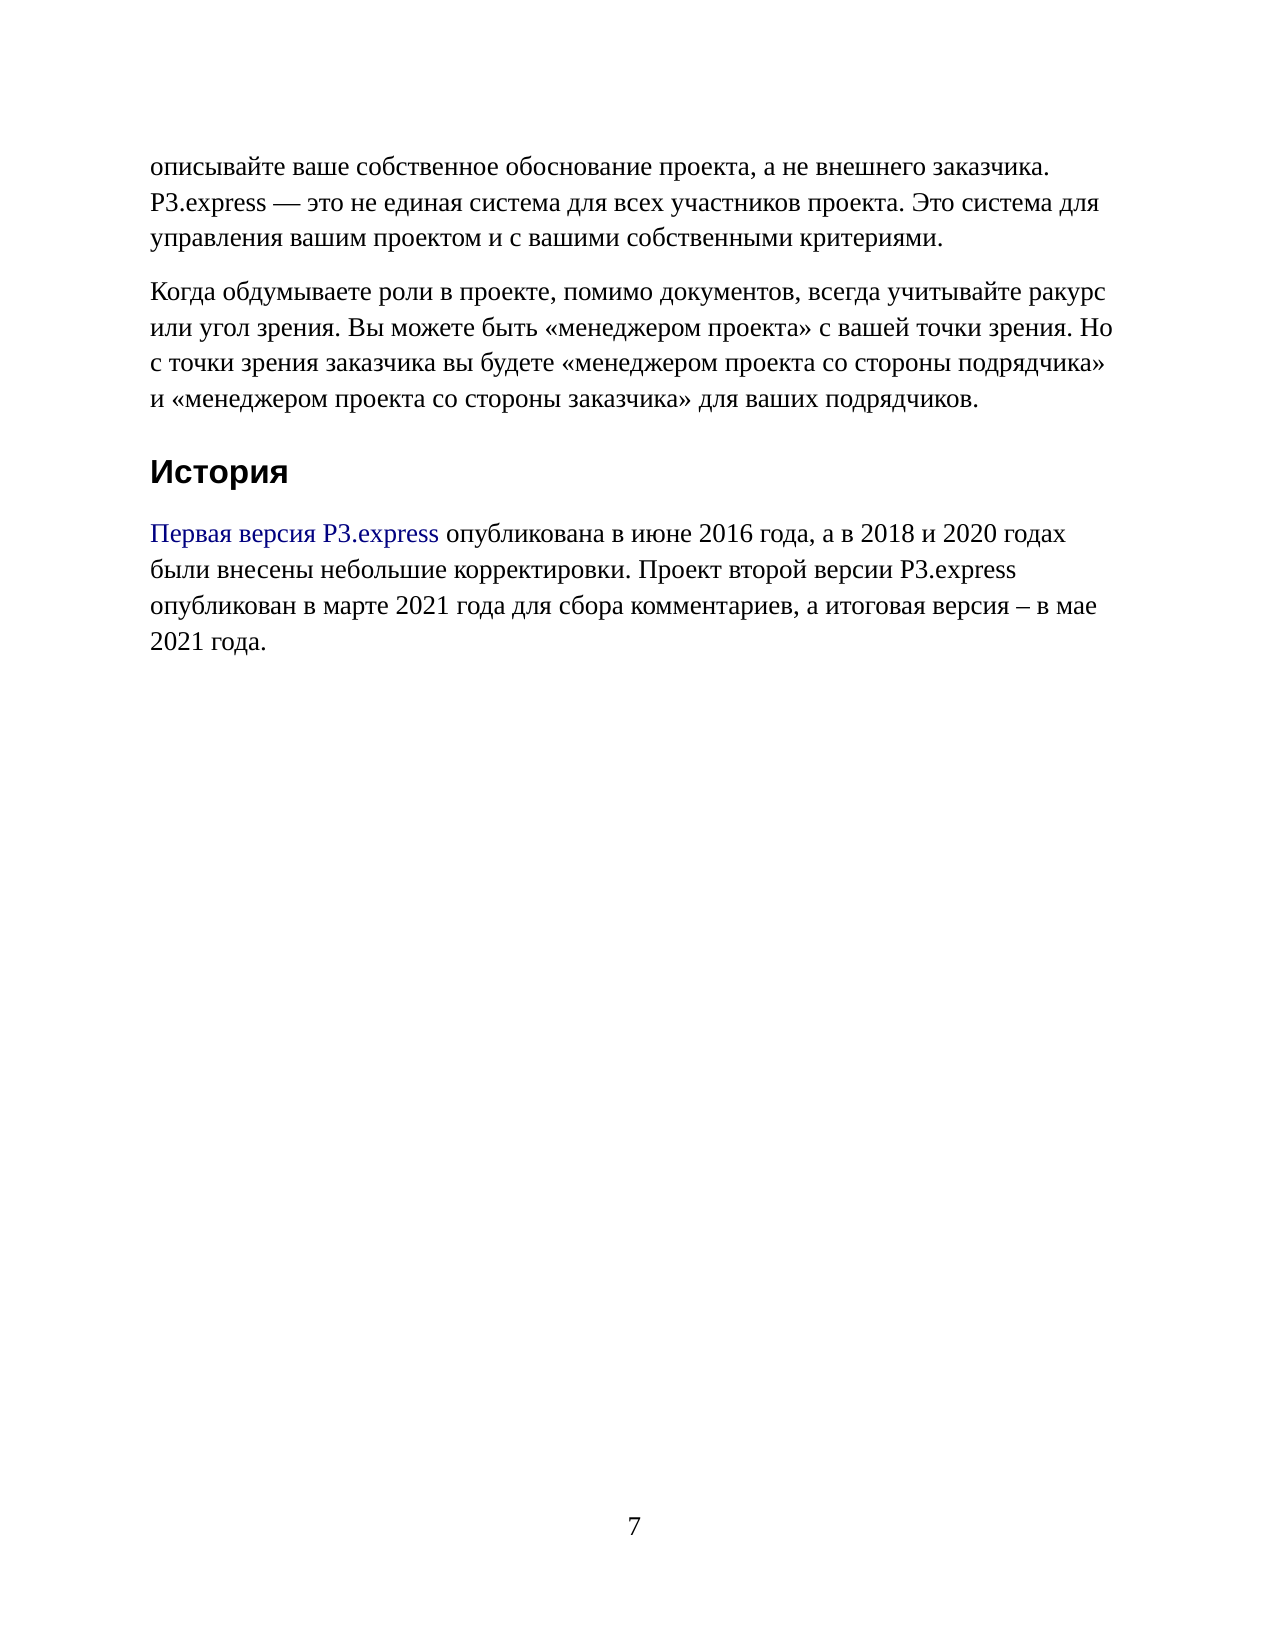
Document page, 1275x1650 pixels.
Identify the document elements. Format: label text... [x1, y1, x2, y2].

subtitle История [150, 452, 1125, 490]
text описывайте ваше собственное обоснование проекта, а не внешнего заказчика. P3.express — это не единая система для всех участников проекта. Это система для управления вашим проектом и с вашими собственными критериями. [150, 150, 1125, 253]
text Когда обдумываете роли в проекте, помимо документов, всегда учитывайте ракурс или угол зрения. Вы можете быть «менеджером проекта» с вашей точки зрения. Но с точки зрения заказчика вы будете «менеджером проекта со стороны подрядчика» и «менеджером проекта со стороны заказчика» для ваших подрядчиков. [150, 275, 1125, 413]
text Первая версия P3.express опубликована в июне 2016 года, а в 2018 и 2020 годах были внесены небольшие корректировки. Проект второй версии P3.express опубликован в марте 2021 года для сбора комментариев, а итоговая версия – в мае 2021 года. [150, 518, 1125, 656]
